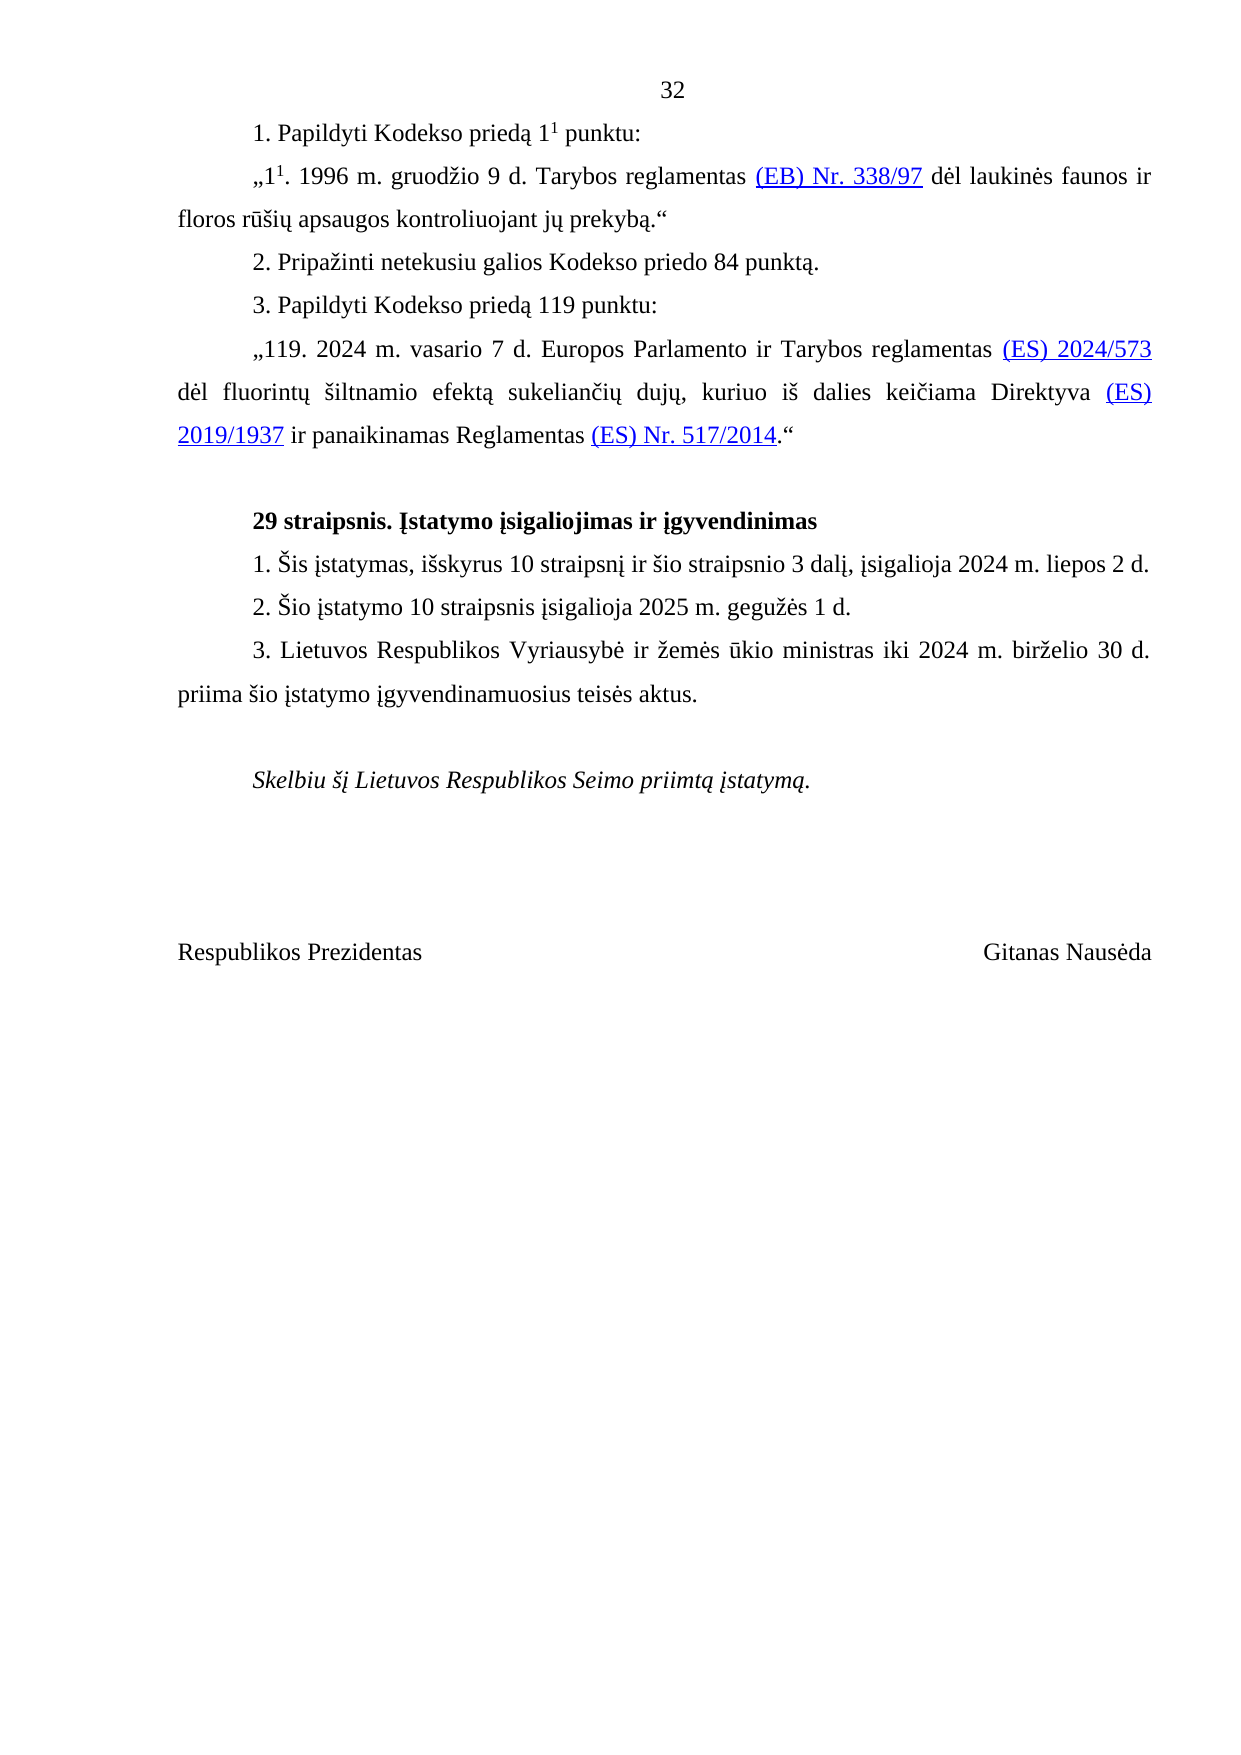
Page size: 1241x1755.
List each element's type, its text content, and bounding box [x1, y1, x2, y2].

text 2. Šio įstatymo 10 straipsnis įsigalioja 2025 m. gegužės 1 d. [177, 592, 1152, 621]
text Respublikos Prezidentas Gitanas Nausėda [177, 937, 1152, 966]
text 1. Papildyti Kodekso priedą 11 punktu: [177, 118, 1152, 147]
text Skelbiu šį Lietuvos Respublikos Seimo priimtą įstatymą. [177, 765, 1152, 794]
text 2. Pripažinti netekusiu galios Kodekso priedo 84 punktą. [177, 247, 1152, 276]
text 29 straipsnis. Įstatymo įsigaliojimas ir įgyvendinimas [177, 506, 1152, 535]
text 3. Papildyti Kodekso priedą 119 punktu: [177, 291, 1152, 319]
text 3. Lietuvos Respublikos Vyriausybė ir žemės ūkio ministras iki 2024 m. birželio 30 d. priima šio įstatymo įgyvendinamuosius teisės aktus. [177, 636, 1152, 707]
text „119. 2024 m. vasario 7 d. Europos Parlamento ir Tarybos reglamentas (ES) 2024/573 dėl fluorintų šiltnamio efektą sukeliančių dujų, kuriuo iš dalies keičiama Direktyva (ES) 2019/1937 ir panaikinamas Reglamentas (ES) Nr. 517/2014.“ [177, 334, 1152, 449]
text „11. 1996 m. gruodžio 9 d. Tarybos reglamentas (EB) Nr. 338/97 dėl laukinės faunos ir floros rūšių apsaugos kontroliuojant jų prekybą.“ [177, 161, 1152, 233]
text 1. Šis įstatymas, išskyrus 10 straipsnį ir šio straipsnio 3 dalį, įsigalioja 2024 m. liepos 2 d. [177, 549, 1152, 578]
